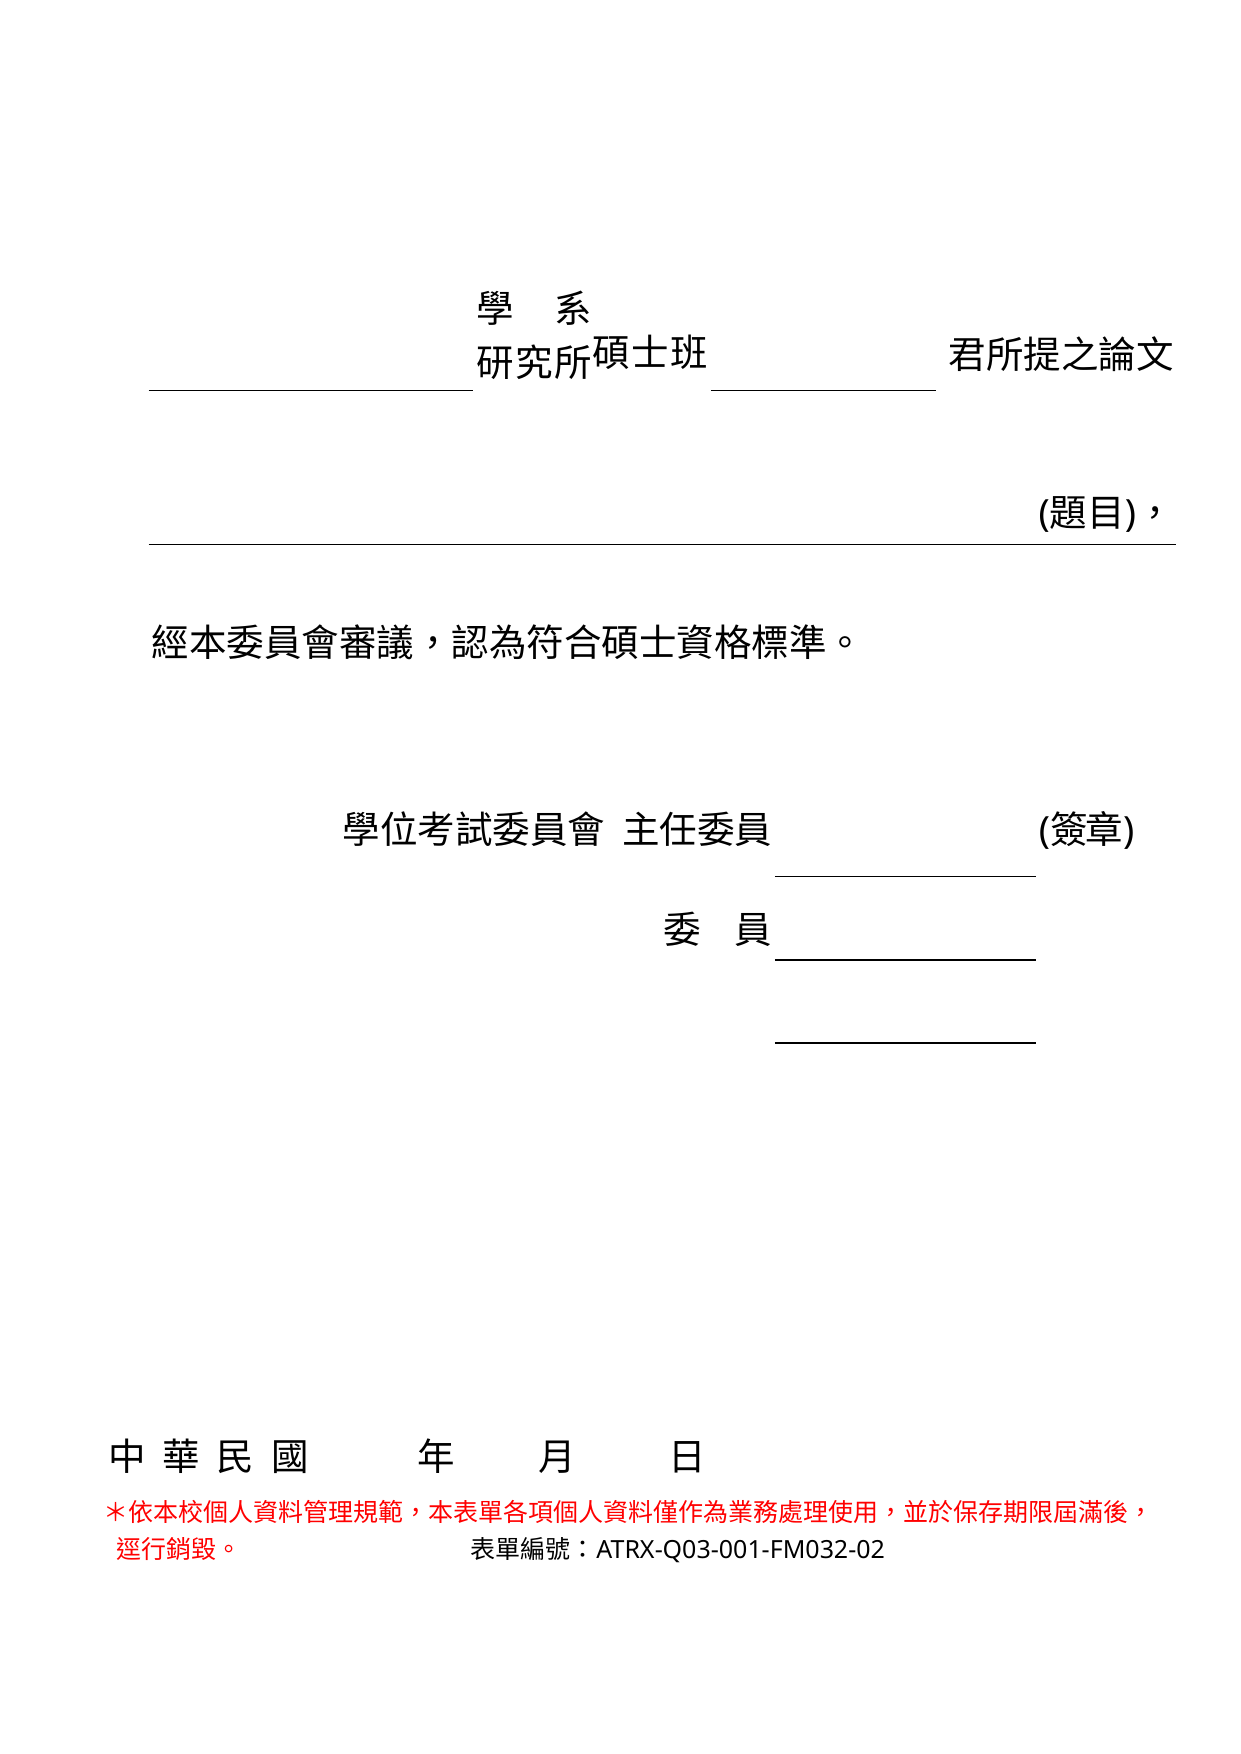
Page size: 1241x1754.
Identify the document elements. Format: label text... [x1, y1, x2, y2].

table_cell [149, 1217, 775, 1304]
table_cell [1036, 1042, 1176, 1129]
table_cell [1036, 959, 1176, 1042]
table_cell [149, 719, 1176, 777]
table_cell [775, 777, 1036, 876]
table_cell [149, 390, 1176, 461]
table_cell [1036, 876, 1176, 959]
table_cell (簽章) [1036, 777, 1176, 876]
table_cell [1036, 1130, 1176, 1217]
table_cell [149, 660, 1176, 719]
text ＊依本校個人資料管理規範，本表單各項個人資料僅作為業務處理使用，並於保存期限屆滿後，逕行銷毀。 表單編號：ATRX-Q03-001-FM032-02 [90, 1492, 1152, 1567]
table_cell [775, 1217, 1036, 1304]
table_cell [775, 961, 1036, 1042]
table_cell 經本委員會審議，認為符合碩士資格標準。 [149, 602, 1176, 660]
table_header 學 系研究所碩士班 [473, 277, 711, 389]
table_cell [775, 1044, 1036, 1129]
table_cell 委 員 [149, 876, 775, 959]
table_header [149, 277, 473, 389]
table_header 君所提之論文 [936, 277, 1176, 389]
table_cell [775, 877, 1036, 959]
table_cell 學位考試委員會 主任委員 [149, 777, 775, 876]
table_cell [149, 1042, 775, 1129]
table_cell [149, 1130, 775, 1217]
table_cell [775, 1130, 1036, 1217]
table_header [711, 277, 936, 389]
table_cell (題目)， [149, 461, 1176, 544]
table_cell [1036, 1217, 1176, 1304]
text 中 華 民 國 年 月 日 [89, 1417, 1152, 1492]
table_cell [149, 959, 775, 1042]
table_cell [149, 545, 1176, 602]
